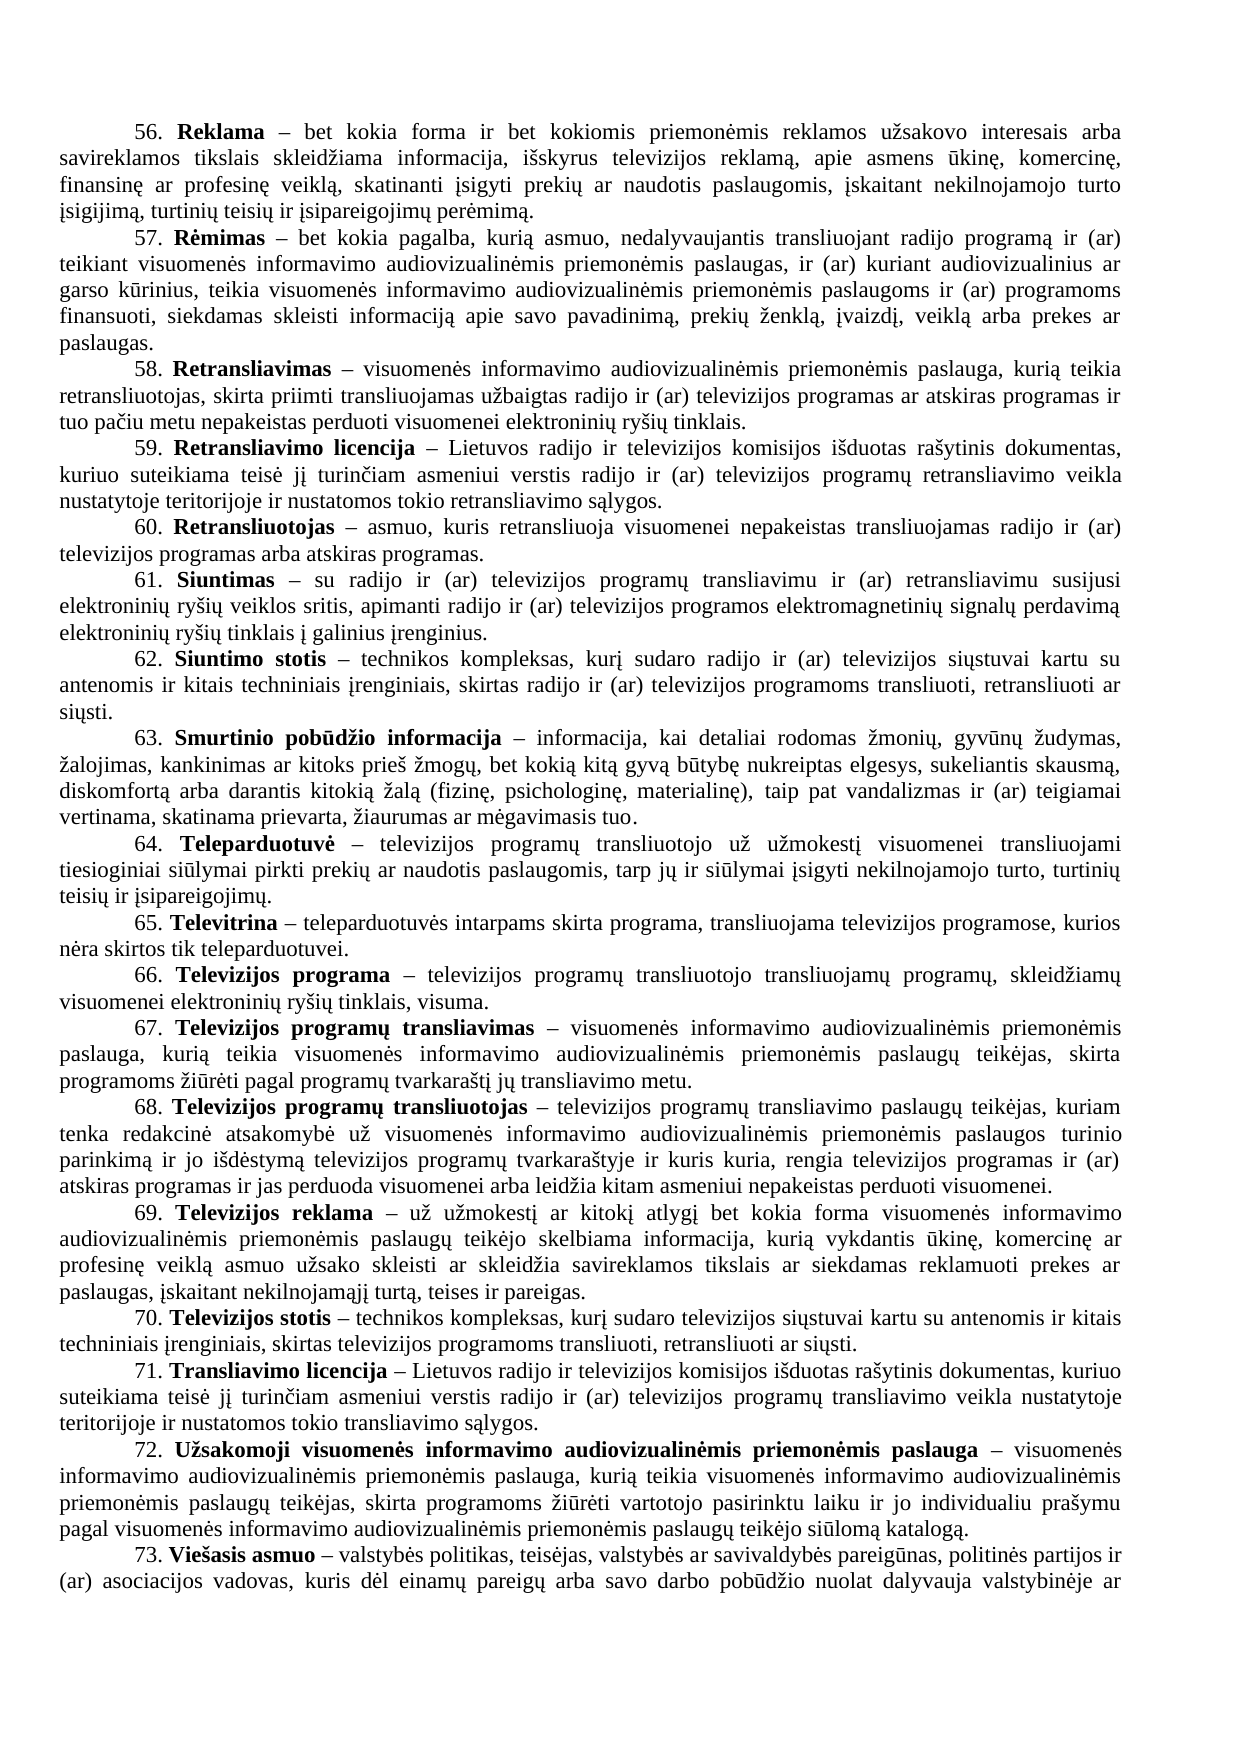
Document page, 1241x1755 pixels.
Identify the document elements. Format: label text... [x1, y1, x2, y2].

text 71. Transliavimo licencija – Lietuvos radijo ir televizijos komisijos išduotas rašytinis dokumentas, kuriuo suteikiama teisė jį turinčiam asmeniui verstis radijo ir (ar) televizijos programų transliavimo veikla nustatytoje teritorijoje ir nustatomos tokio transliavimo sąlygos. [59, 1357, 1122, 1436]
text 63. Smurtinio pobūdžio informacija – informacija, kai detaliai rodomas žmonių, gyvūnų žudymas, žalojimas, kankinimas ar kitoks prieš žmogų, bet kokią kitą gyvą būtybę nukreiptas elgesys, sukeliantis skausmą, diskomfortą arba darantis kitokią žalą (fizinę, psichologinę, materialinę), taip pat vandalizmas ir (ar) teigiamai vertinama, skatinama prievarta, žiaurumas ar mėgavimasis tuo. [59, 724, 1122, 830]
text 60. Retransliuotojas – asmuo, kuris retransliuoja visuomenei nepakeistas transliuojamas radijo ir (ar) televizijos programas arba atskiras programas. [59, 513, 1122, 566]
text 58. Retransliavimas – visuomenės informavimo audiovizualinėmis priemonėmis paslauga, kurią teikia retransliuotojas, skirta priimti transliuojamas užbaigtas radijo ir (ar) televizijos programas ar atskiras programas ir tuo pačiu metu nepakeistas perduoti visuomenei elektroninių ryšių tinklais. [59, 355, 1122, 434]
text 69. Televizijos reklama – už užmokestį ar kitokį atlygį bet kokia forma visuomenės informavimo audiovizualinėmis priemonėmis paslaugų teikėjo skelbiama informacija, kurią vykdantis ūkinę, komercinę ar profesinę veiklą asmuo užsako skleisti ar skleidžia savireklamos tikslais ar siekdamas reklamuoti prekes ar paslaugas, įskaitant nekilnojamąjį turtą, teises ir pareigas. [59, 1199, 1122, 1304]
text 66. Televizijos programa – televizijos programų transliuotojo transliuojamų programų, skleidžiamų visuomenei elektroninių ryšių tinklais, visuma. [59, 961, 1122, 1014]
text 68. Televizijos programų transliuotojas – televizijos programų transliavimo paslaugų teikėjas, kuriam tenka redakcinė atsakomybė už visuomenės informavimo audiovizualinėmis priemonėmis paslaugos turinio parinkimą ir jo išdėstymą televizijos programų tvarkaraštyje ir kuris kuria, rengia televizijos programas ir (ar) atskiras programas ir jas perduoda visuomenei arba leidžia kitam asmeniui nepakeistas perduoti visuomenei. [59, 1093, 1122, 1199]
text 67. Televizijos programų transliavimas – visuomenės informavimo audiovizualinėmis priemonėmis paslauga, kurią teikia visuomenės informavimo audiovizualinėmis priemonėmis paslaugų teikėjas, skirta programoms žiūrėti pagal programų tvarkaraštį jų transliavimo metu. [59, 1014, 1122, 1093]
text 61. Siuntimas – su radijo ir (ar) televizijos programų transliavimu ir (ar) retransliavimu susijusi elektroninių ryšių veiklos sritis, apimanti radijo ir (ar) televizijos programos elektromagnetinių signalų perdavimą elektroninių ryšių tinklais į galinius įrenginius. [59, 566, 1122, 645]
text 73. Viešasis asmuo – valstybės politikas, teisėjas, valstybės ar savivaldybės pareigūnas, politinės partijos ir (ar) asociacijos vadovas, kuris dėl einamų pareigų arba savo darbo pobūdžio nuolat dalyvauja valstybinėje ar [59, 1541, 1122, 1594]
text 56. Reklama – bet kokia forma ir bet kokiomis priemonėmis reklamos užsakovo interesais arba savireklamos tikslais skleidžiama informacija, išskyrus televizijos reklamą, apie asmens ūkinę, komercinę, finansinę ar profesinę veiklą, skatinanti įsigyti prekių ar naudotis paslaugomis, įskaitant nekilnojamojo turto įsigijimą, turtinių teisių ir įsipareigojimų perėmimą. [59, 118, 1122, 223]
text 72. Užsakomoji visuomenės informavimo audiovizualinėmis priemonėmis paslauga – visuomenės informavimo audiovizualinėmis priemonėmis paslauga, kurią teikia visuomenės informavimo audiovizualinėmis priemonėmis paslaugų teikėjas, skirta programoms žiūrėti vartotojo pasirinktu laiku ir jo individualiu prašymu pagal visuomenės informavimo audiovizualinėmis priemonėmis paslaugų teikėjo siūlomą katalogą. [59, 1436, 1122, 1541]
text 62. Siuntimo stotis – technikos kompleksas, kurį sudaro radijo ir (ar) televizijos siųstuvai kartu su antenomis ir kitais techniniais įrenginiais, skirtas radijo ir (ar) televizijos programoms transliuoti, retransliuoti ar siųsti. [59, 645, 1122, 724]
text 57. Rėmimas – bet kokia pagalba, kurią asmuo, nedalyvaujantis transliuojant radijo programą ir (ar) teikiant visuomenės informavimo audiovizualinėmis priemonėmis paslaugas, ir (ar) kuriant audiovizualinius ar garso kūrinius, teikia visuomenės informavimo audiovizualinėmis priemonėmis paslaugoms ir (ar) programoms finansuoti, siekdamas skleisti informaciją apie savo pavadinimą, prekių ženklą, įvaizdį, veiklą arba prekes ar paslaugas. [59, 223, 1122, 355]
text 65. Televitrina – teleparduotuvės intarpams skirta programa, transliuojama televizijos programose, kurios nėra skirtos tik teleparduotuvei. [59, 909, 1122, 961]
text 70. Televizijos stotis – technikos kompleksas, kurį sudaro televizijos siųstuvai kartu su antenomis ir kitais techniniais įrenginiais, skirtas televizijos programoms transliuoti, retransliuoti ar siųsti. [59, 1304, 1122, 1357]
text 59. Retransliavimo licencija – Lietuvos radijo ir televizijos komisijos išduotas rašytinis dokumentas, kuriuo suteikiama teisė jį turinčiam asmeniui verstis radijo ir (ar) televizijos programų retransliavimo veikla nustatytoje teritorijoje ir nustatomos tokio retransliavimo sąlygos. [59, 434, 1122, 513]
text 64. Teleparduotuvė – televizijos programų transliuotojo už užmokestį visuomenei transliuojami tiesioginiai siūlymai pirkti prekių ar naudotis paslaugomis, tarp jų ir siūlymai įsigyti nekilnojamojo turto, turtinių teisių ir įsipareigojimų. [59, 830, 1122, 909]
